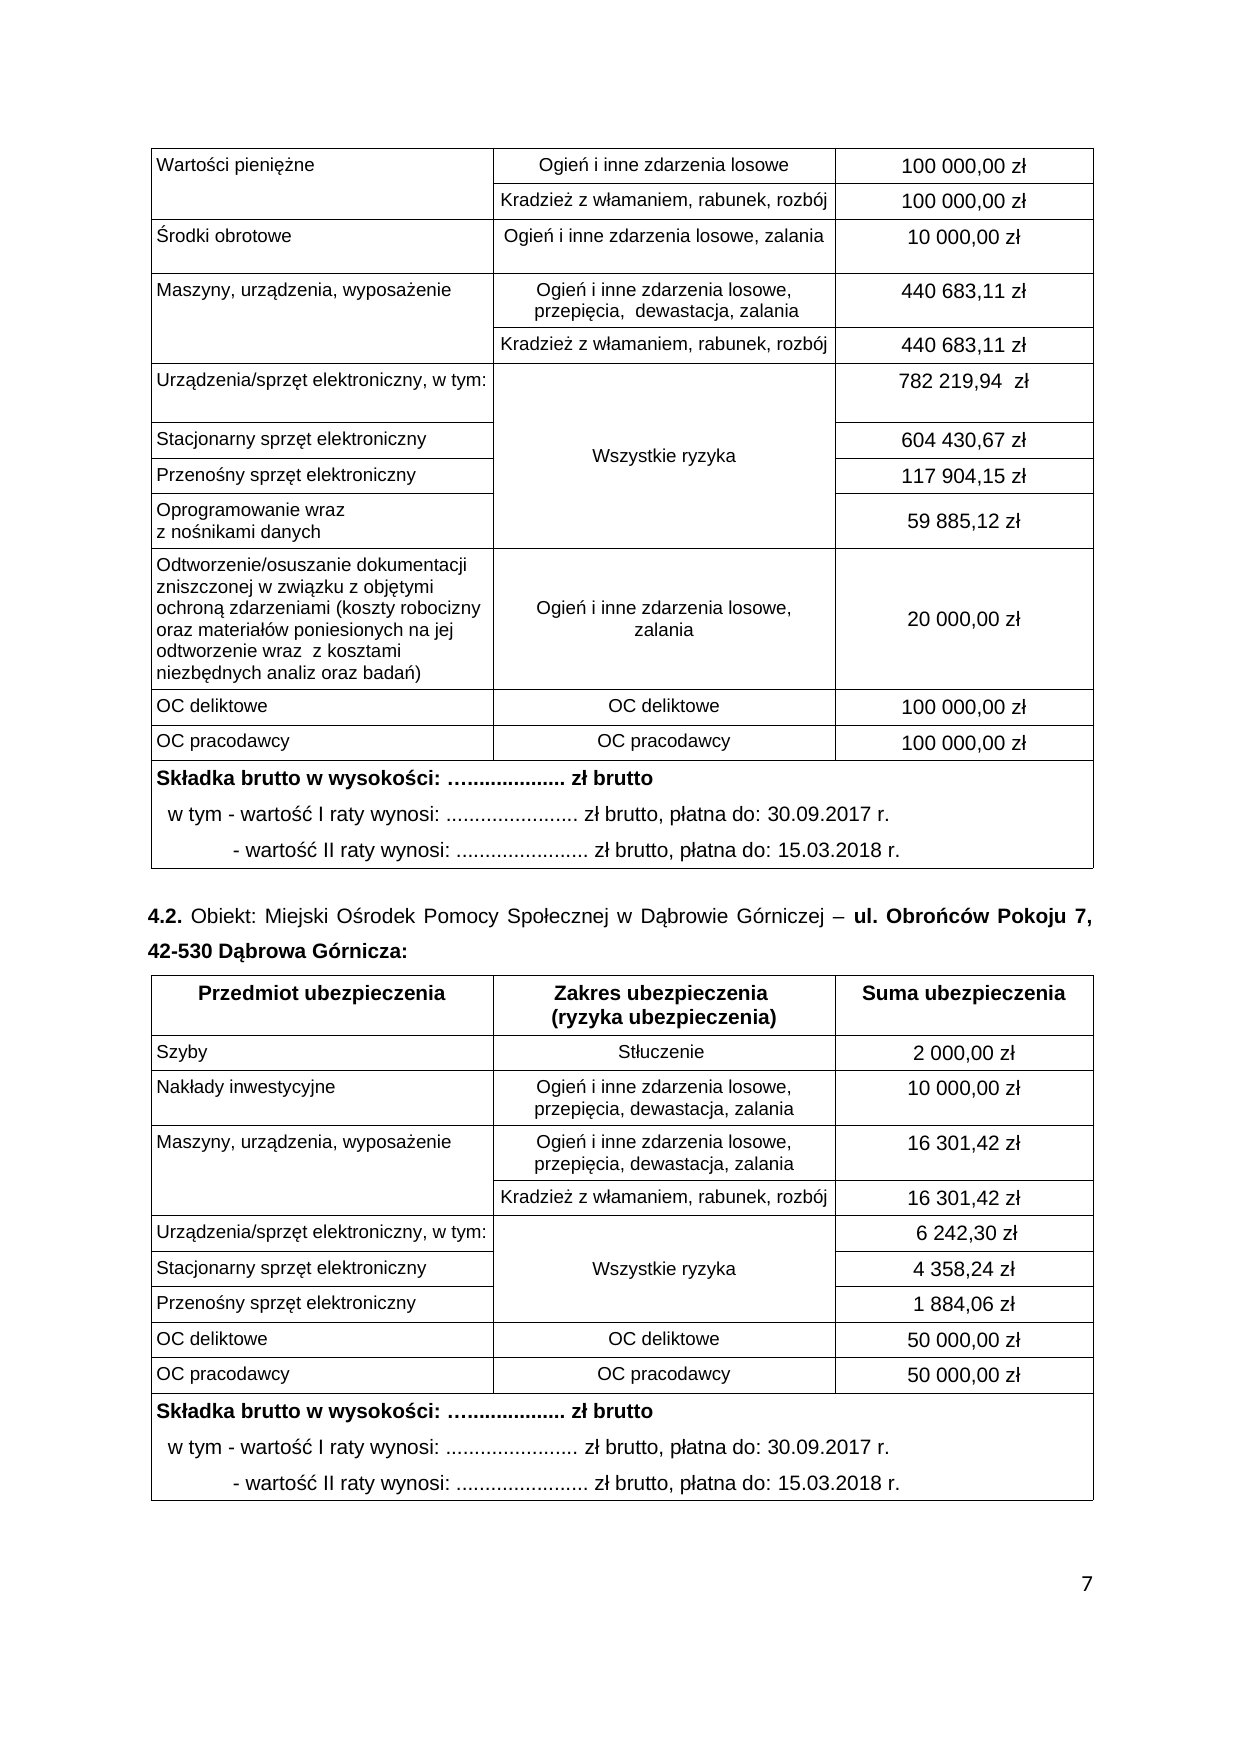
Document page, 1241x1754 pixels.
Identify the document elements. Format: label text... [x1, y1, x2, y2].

table_cell Oprogramowanie wraz z nośnikami danych [152, 494, 493, 548]
table_cell 100 000,00 zł [836, 184, 1093, 219]
table_cell 604 430,67 zł [836, 423, 1093, 458]
table_cell Urządzenia/sprzęt elektroniczny, w tym: [152, 1216, 493, 1251]
table_cell Ogień i inne zdarzenia losowe [494, 149, 835, 183]
table_cell OC deliktowe [152, 690, 493, 724]
table_cell Szyby [152, 1036, 493, 1070]
table_header Przedmiot ubezpieczenia [152, 976, 493, 1035]
table_cell 50 000,00 zł [836, 1323, 1093, 1357]
table_cell Ogień i inne zdarzenia losowe, zalania [494, 220, 835, 273]
table_cell Ogień i inne zdarzenia losowe, przepięcia, dewastacja, zalania [494, 1071, 835, 1125]
table_header Suma ubezpieczenia [836, 976, 1093, 1035]
table_cell 100 000,00 zł [836, 149, 1093, 183]
table_cell Środki obrotowe [152, 220, 493, 273]
table_cell OC pracodawcy [152, 726, 493, 760]
table_cell Wszystkie ryzyka [494, 364, 835, 548]
table_cell OC deliktowe [494, 690, 835, 724]
table_cell Stacjonarny sprzęt elektroniczny [152, 423, 493, 458]
table_cell 440 683,11 zł [836, 274, 1093, 327]
table_cell 782 219,94 zł [836, 364, 1093, 422]
table_cell Urządzenia/sprzęt elektroniczny, w tym: [152, 364, 493, 422]
table_cell OC pracodawcy [494, 1358, 835, 1393]
table_cell Stacjonarny sprzęt elektroniczny [152, 1252, 493, 1286]
table_cell 117 904,15 zł [836, 459, 1093, 493]
table_cell Stłuczenie [494, 1036, 835, 1070]
table_cell Przenośny sprzęt elektroniczny [152, 1287, 493, 1322]
table_cell 2 000,00 zł [836, 1036, 1093, 1070]
table_cell Kradzież z włamaniem, rabunek, rozbój [494, 1181, 835, 1215]
table_cell 59 885,12 zł [836, 494, 1093, 548]
table_cell Ogień i inne zdarzenia losowe, przepięcia, dewastacja, zalania [494, 1126, 835, 1180]
table_cell 20 000,00 zł [836, 549, 1093, 689]
table_cell 100 000,00 zł [836, 726, 1093, 760]
table_cell 50 000,00 zł [836, 1358, 1093, 1393]
table_cell 6 242,30 zł [836, 1216, 1093, 1251]
table_cell Przenośny sprzęt elektroniczny [152, 459, 493, 493]
table_cell OC pracodawcy [152, 1358, 493, 1393]
table_cell Kradzież z włamaniem, rabunek, rozbój [494, 328, 835, 363]
table_cell Maszyny, urządzenia, wyposażenie [152, 274, 493, 363]
table_cell 10 000,00 zł [836, 1071, 1093, 1125]
table_cell Ogień i inne zdarzenia losowe, przepięcia, dewastacja, zalania [494, 274, 835, 327]
table_cell Kradzież z włamaniem, rabunek, rozbój [494, 184, 835, 219]
table_cell 440 683,11 zł [836, 328, 1093, 363]
table_cell 16 301,42 zł [836, 1126, 1093, 1180]
table_cell OC deliktowe [494, 1323, 835, 1357]
table_cell Odtworzenie/osuszanie dokumentacji zniszczonej w związku z objętymi ochroną zdarzeniami (koszty robocizny oraz materiałów poniesionych na jej odtworzenie wraz z kosztami niezbędnych analiz oraz badań) [152, 549, 493, 689]
table_cell 10 000,00 zł [836, 220, 1093, 273]
table_cell Składka brutto w wysokości: …................. zł brutto w tym - wartość I raty wynosi: ....................... zł brutto, płatna do: 30.09.2017 r. - wartość II raty wynosi: ....................... zł brutto, płatna do: 15.03.2018 r. [152, 761, 1093, 867]
table_cell 100 000,00 zł [836, 690, 1093, 724]
table_cell 16 301,42 zł [836, 1181, 1093, 1215]
table_cell Wszystkie ryzyka [494, 1216, 835, 1322]
text 4.2. Obiekt: Miejski Ośrodek Pomocy Społecznej w Dąbrowie Górniczej – ul. Obrońców Pokoju 7, 42-530 Dąbrowa Górnicza: [148, 903, 1093, 963]
table_cell Składka brutto w wysokości: …................. zł brutto w tym - wartość I raty wynosi: ....................... zł brutto, płatna do: 30.09.2017 r. - wartość II raty wynosi: ....................... zł brutto, płatna do: 15.03.2018 r. [152, 1394, 1093, 1500]
table_cell Wartości pieniężne [152, 149, 493, 219]
table_cell 1 884,06 zł [836, 1287, 1093, 1322]
table_cell Ogień i inne zdarzenia losowe, zalania [494, 549, 835, 689]
table_cell OC deliktowe [152, 1323, 493, 1357]
table_cell 4 358,24 zł [836, 1252, 1093, 1286]
table_cell Nakłady inwestycyjne [152, 1071, 493, 1125]
table_cell Maszyny, urządzenia, wyposażenie [152, 1126, 493, 1215]
table_header Zakres ubezpieczenia (ryzyka ubezpieczenia) [494, 976, 835, 1035]
table_cell OC pracodawcy [494, 726, 835, 760]
